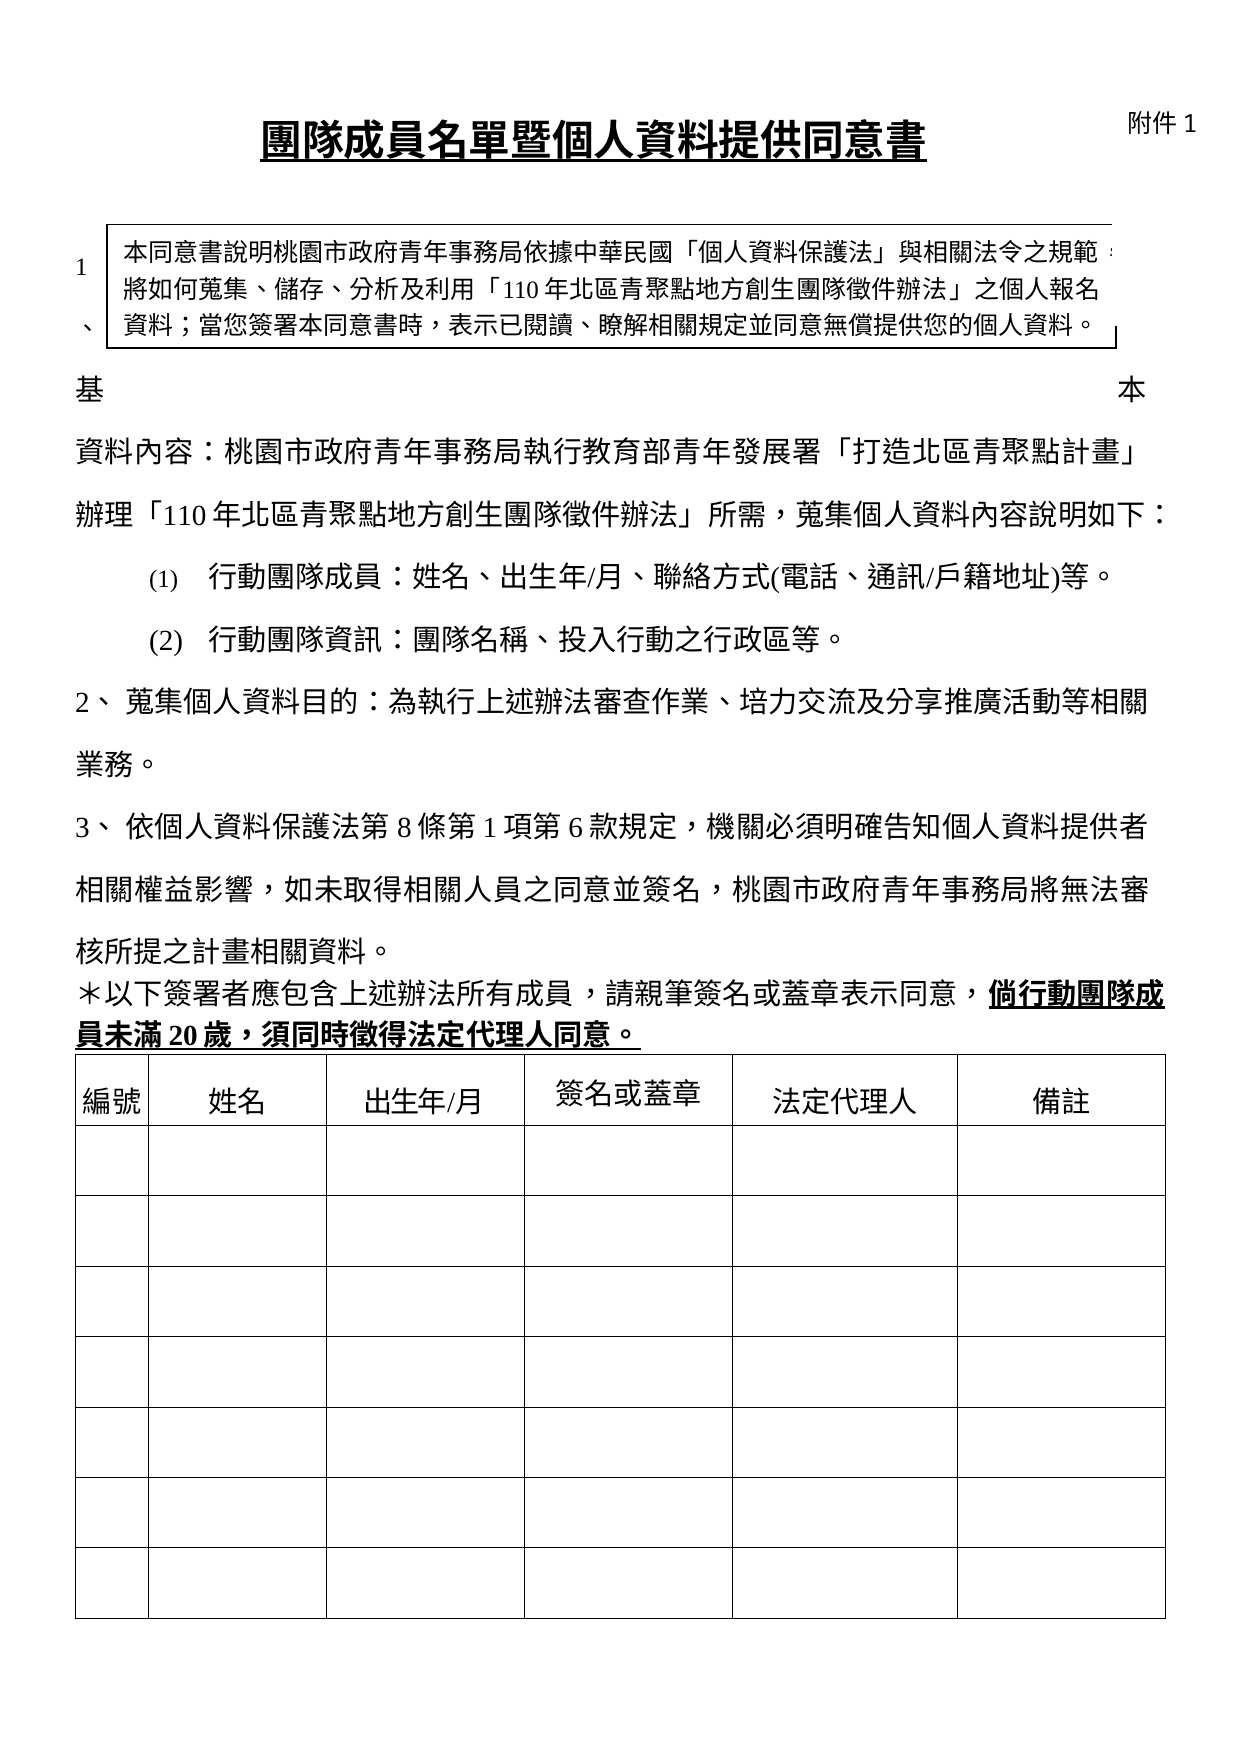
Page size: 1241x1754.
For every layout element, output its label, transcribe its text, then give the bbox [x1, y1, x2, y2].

table_cell [149, 1408, 326, 1477]
table_cell [525, 1267, 732, 1336]
table_cell [525, 1548, 732, 1618]
table_header 編號 [76, 1055, 148, 1125]
text 團隊成員名單暨個人資料提供同意書 [75, 96, 1220, 326]
table_cell [327, 1196, 524, 1266]
table_cell [733, 1548, 957, 1618]
table_header 備註 [958, 1055, 1165, 1125]
table_cell [958, 1548, 1165, 1618]
list 行動團隊資訊：團隊名稱、投入行動之行政區等。 [149, 596, 1165, 658]
table_header 姓名 [149, 1055, 326, 1125]
table_cell [149, 1337, 326, 1406]
table_cell [733, 1408, 957, 1477]
table_header 出生年/月 [327, 1055, 524, 1125]
table_cell [525, 1337, 732, 1406]
table_cell [149, 1267, 326, 1336]
table_cell [327, 1478, 524, 1547]
table_cell [958, 1408, 1165, 1477]
table_cell [149, 1548, 326, 1618]
table_cell [149, 1126, 326, 1195]
table_cell [76, 1337, 148, 1406]
list 基本資料內容：桃園市政府青年事務局執行教育部青年發展署「打造北區青聚點計畫」辦理「110年北區青聚點地方創生團隊徵件辦法」所需，蒐集個人資料內容說明如下： [75, 221, 1151, 533]
table_cell [525, 1126, 732, 1195]
table_cell [149, 1196, 326, 1266]
table_header 簽名或蓋章 [525, 1055, 732, 1125]
table_cell [958, 1267, 1165, 1336]
list 本同意書說明桃園市政府青年事務局依據中華民國「個人資料保護法」與相關法令之規範，將如何蒐集、儲存、分析及利用「110年北區青聚點地方創生團隊徵件辦法」之個人報名資料；當您簽署本同意書時，表示已閱讀、瞭解相關規定並同意無償提供您的個人資料。 [123, 233, 1101, 340]
table_cell [76, 1267, 148, 1336]
table_cell [733, 1337, 957, 1406]
table_cell [76, 1196, 148, 1266]
table_cell [525, 1478, 732, 1547]
table_cell [327, 1126, 524, 1195]
table_cell [327, 1548, 524, 1618]
list 行動團隊成員：姓名、出生年/月、聯絡方式(電話、通訊/戶籍地址)等。 [149, 533, 1165, 596]
table_cell [76, 1126, 148, 1195]
table_cell [327, 1408, 524, 1477]
table_cell [327, 1337, 524, 1406]
table_cell [733, 1196, 957, 1266]
table_cell [525, 1196, 732, 1266]
table_cell [525, 1408, 732, 1477]
table_cell [733, 1478, 957, 1547]
table_cell [958, 1196, 1165, 1266]
table_cell [733, 1126, 957, 1195]
list 蒐集個人資料目的：為執行上述辦法審查作業、培力交流及分享推廣活動等相關業務。 [75, 658, 1151, 783]
text ＊以下簽署者應包含上述辦法所有成員，請親筆簽名或蓋章表示同意，倘行動團隊成員未滿20歲，須同時徵得法定代理人同意。 [75, 971, 1165, 1054]
table_cell [958, 1478, 1165, 1547]
table_cell [76, 1408, 148, 1477]
table_cell [149, 1478, 326, 1547]
text 附件1 [1127, 103, 1205, 139]
table_cell [76, 1478, 148, 1547]
table_cell [733, 1267, 957, 1336]
list 依個人資料保護法第8條第1項第6款規定，機關必須明確告知個人資料提供者相關權益影響，如未取得相關人員之同意並簽名，桃園市政府青年事務局將無法審核所提之計畫相關資料。 [75, 783, 1151, 971]
table_cell [958, 1126, 1165, 1195]
table_cell [327, 1267, 524, 1336]
table_cell [76, 1548, 148, 1618]
table_cell [958, 1337, 1165, 1406]
table_header 法定代理人 [733, 1055, 957, 1125]
